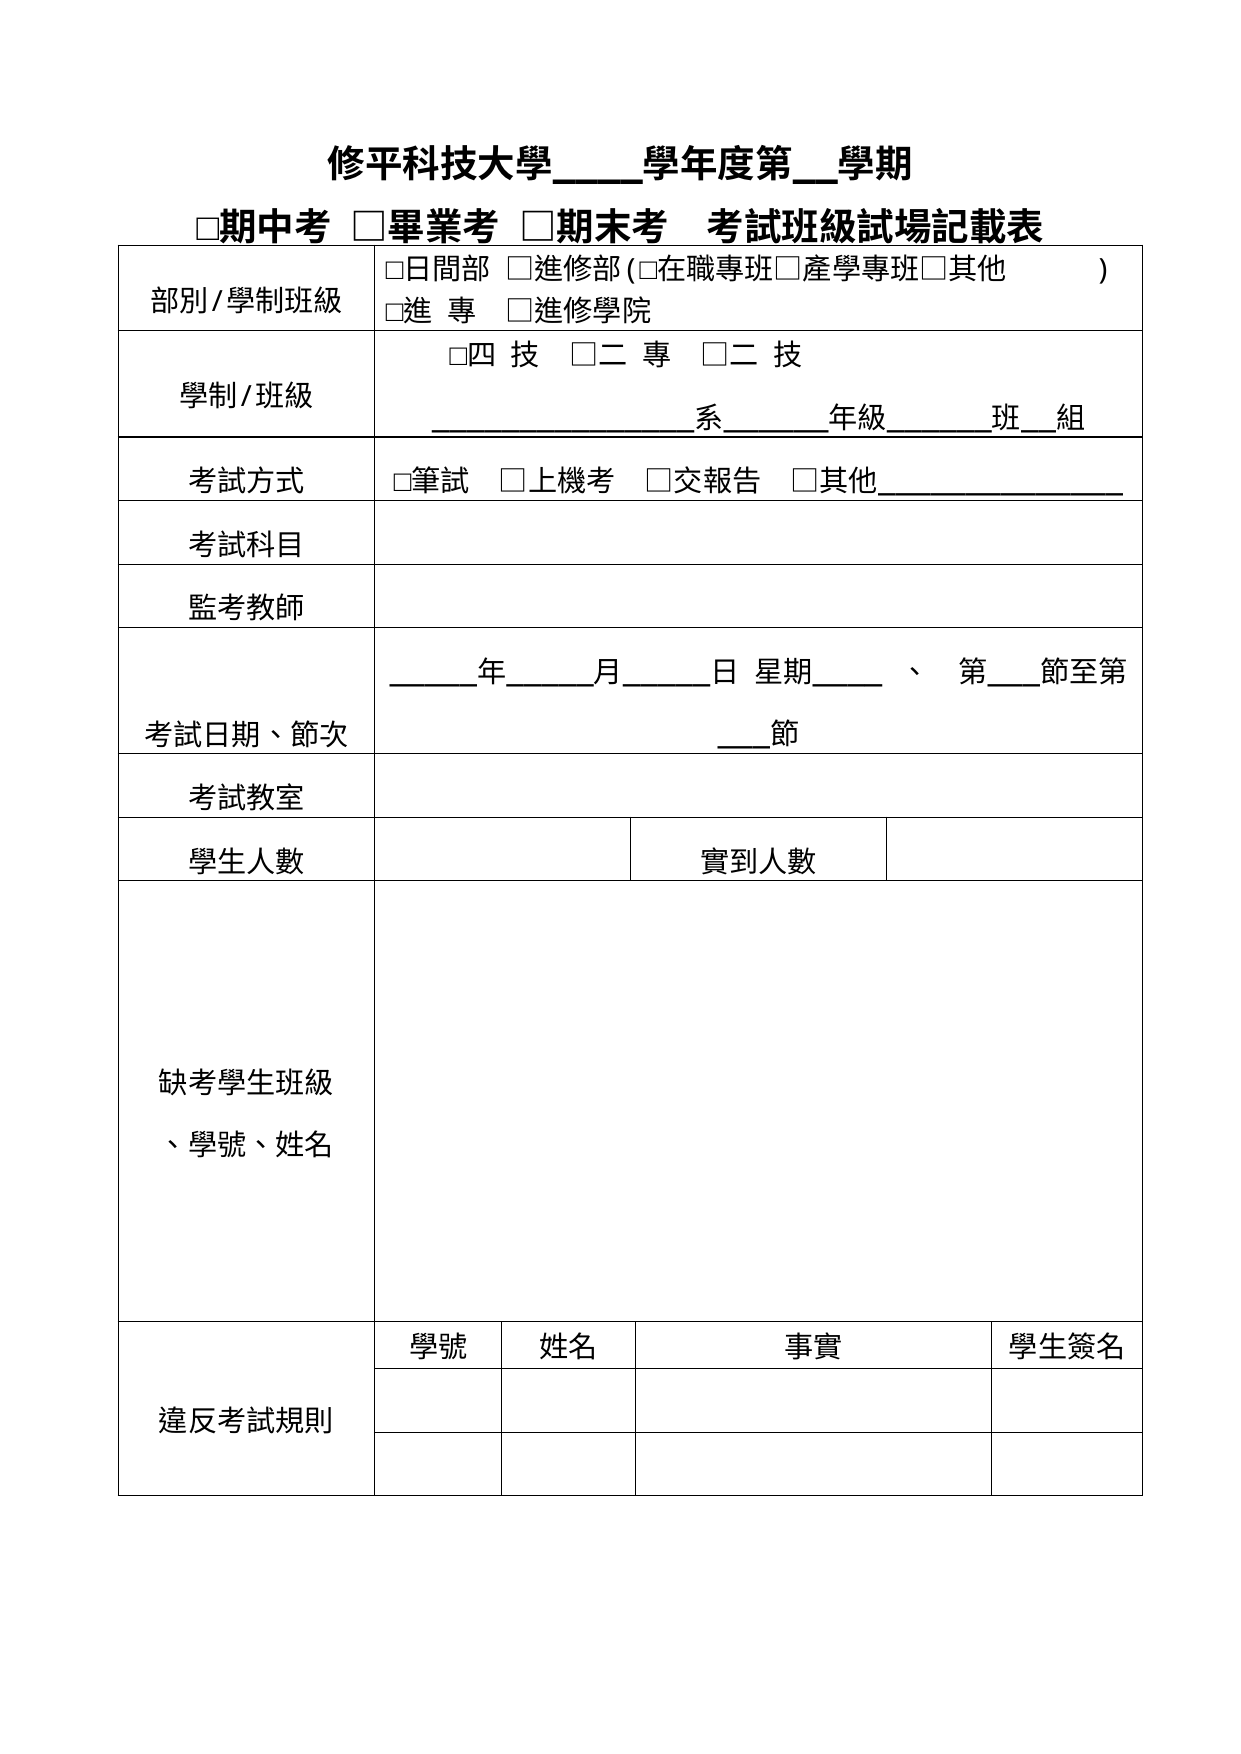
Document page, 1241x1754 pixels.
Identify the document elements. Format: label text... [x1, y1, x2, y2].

table_cell 考試科目 [119, 501, 374, 563]
table_cell 缺考學生班級 、學號、姓名 [119, 881, 374, 1321]
table_cell □筆試 □上機考 □交報告 □其他______________ [375, 438, 1142, 500]
table_cell [636, 1369, 991, 1432]
table_cell 考試日期、節次 [119, 628, 374, 753]
table_cell [636, 1433, 991, 1495]
table_cell [502, 1433, 635, 1495]
table_cell [502, 1369, 635, 1432]
table_cell 事實 [636, 1322, 991, 1368]
table_cell [375, 501, 1142, 563]
table_cell 違反考試規則 [119, 1322, 374, 1495]
table_cell [375, 565, 1142, 627]
table_cell [375, 1433, 501, 1495]
text □期中考 □畢業考 □期末考 考試班級試場記載表 [118, 182, 1122, 244]
table_cell 考試教室 [119, 754, 374, 817]
table_cell □四 技 □二 專 □二 技 _______________系______年級______班__組 [375, 331, 1142, 436]
table_cell [375, 1369, 501, 1432]
table_cell [375, 754, 1142, 817]
table_cell _____年_____月_____日 星期____ 、 第___節至第___節 [375, 628, 1142, 753]
table_cell 學生人數 [119, 818, 374, 880]
table_cell 考試方式 [119, 438, 374, 500]
table_cell 學制/班級 [119, 331, 374, 436]
table_cell 實到人數 [631, 818, 886, 880]
table_cell 監考教師 [119, 565, 374, 627]
table_cell [375, 818, 630, 880]
table_cell [887, 818, 1142, 880]
table_cell [375, 881, 1142, 1321]
table_header 部別/學制班級 [119, 246, 374, 330]
table_cell 學生簽名 [992, 1322, 1142, 1368]
table_cell 姓名 [502, 1322, 635, 1368]
table_cell [992, 1369, 1142, 1432]
text 修平科技大學____學年度第__學期 [118, 119, 1122, 182]
table_cell 學號 [375, 1322, 501, 1368]
table_cell [992, 1433, 1142, 1495]
table_header □日間部 □進修部(□在職專班□產學專班□其他 ) □進 專 □進修學院 [375, 246, 1142, 330]
